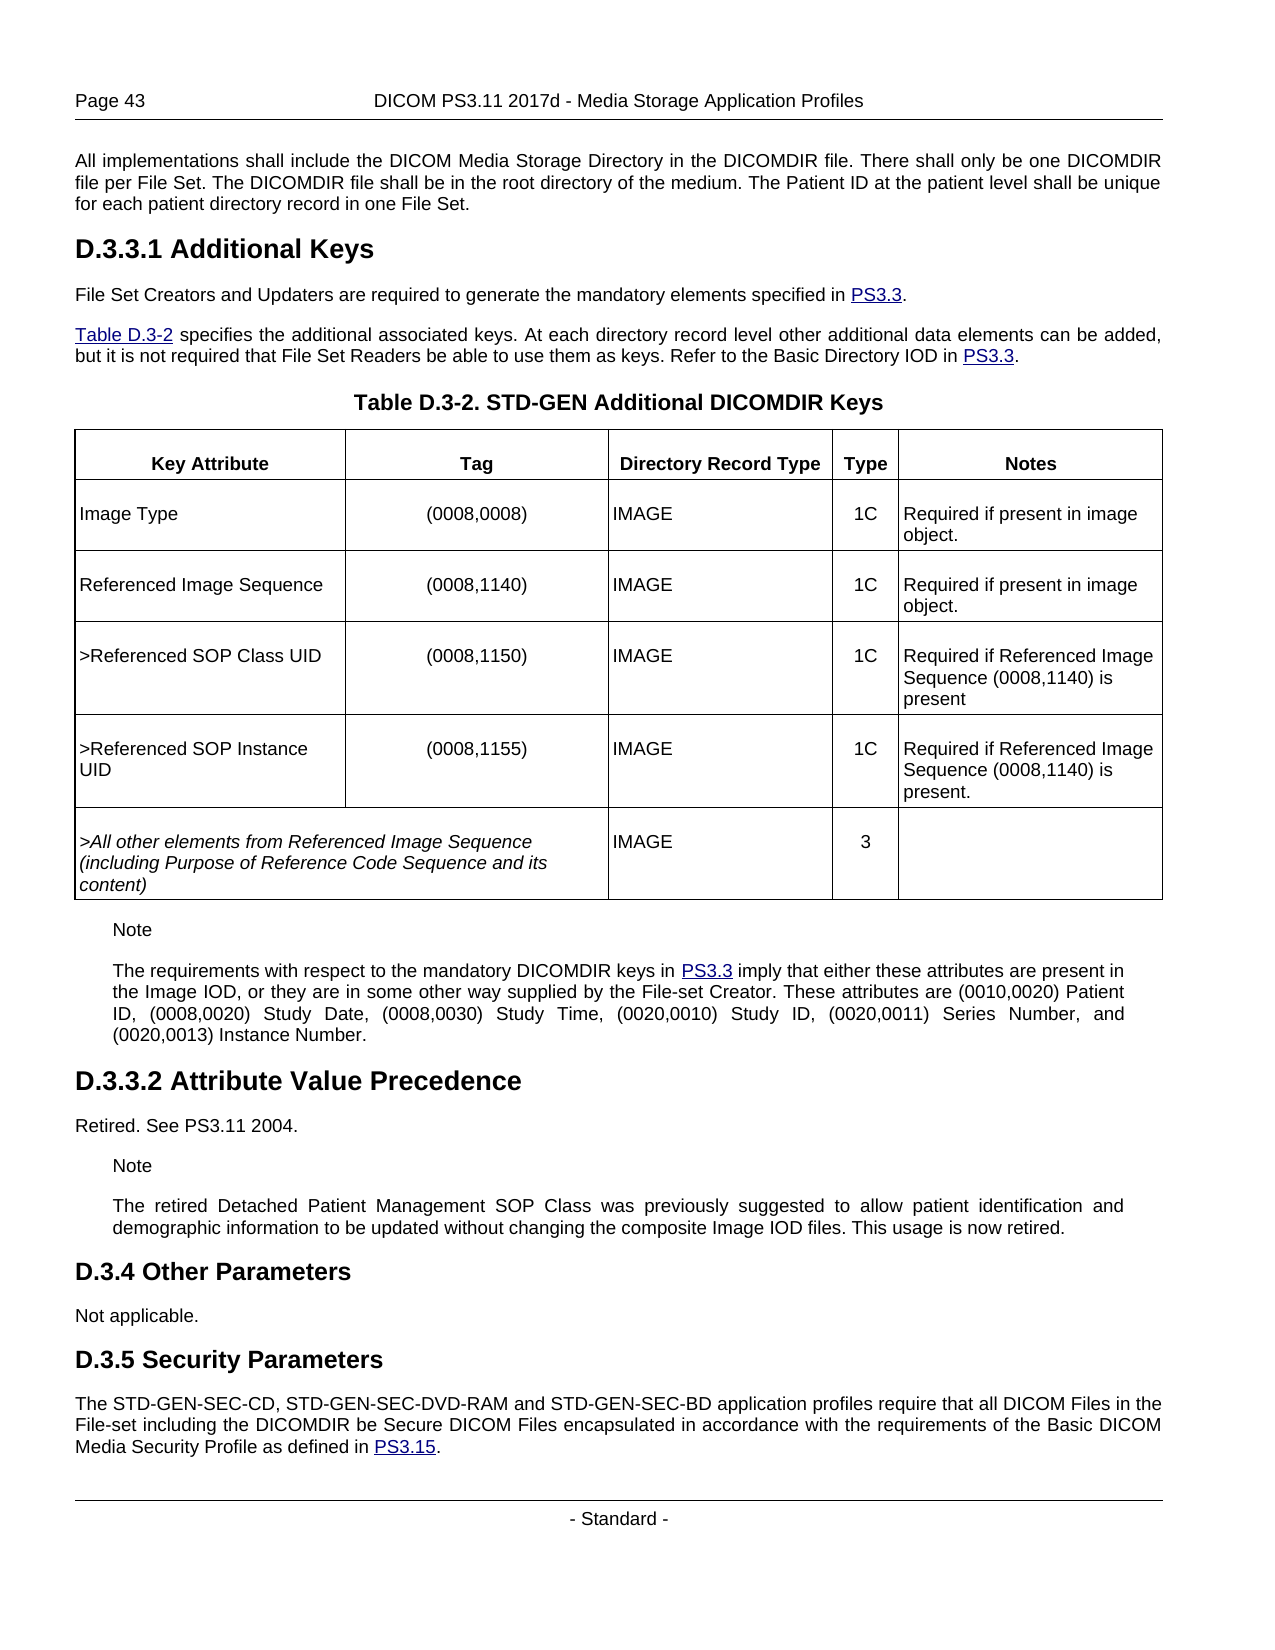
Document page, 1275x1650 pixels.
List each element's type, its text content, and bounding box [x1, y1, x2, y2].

table_cell (0008,1140) [346, 551, 608, 621]
text D.3.4 Other Parameters [75, 1257, 1162, 1286]
text The retired Detached Patient Management SOP Class was previously suggested to allow patient identification and demographic information to be updated without changing the composite Image IOD files. This usage is now retired. [112, 1195, 1125, 1238]
table_cell Required if Referenced Image Sequence (0008,1140) is present [899, 622, 1162, 714]
table_header Tag [346, 430, 608, 478]
table_cell 3 [833, 808, 898, 899]
table_cell 1C [833, 480, 898, 550]
text Retired. See PS3.11 2004. [75, 1114, 1162, 1136]
text File Set Creators and Updaters are required to generate the mandatory elements specified in PS3.3. [75, 283, 1162, 305]
table_cell >Referenced SOP Instance UID [76, 715, 345, 807]
table_cell IMAGE [609, 808, 832, 899]
table_header Directory Record Type [609, 430, 832, 478]
table_header Notes [899, 430, 1162, 478]
text Table D.3-2 specifies the additional associated keys. At each directory record level other additional data elements can be added, but it is not required that File Set Readers be able to use them as keys. Refer to the Basic Directory IOD in PS3.3. [75, 324, 1162, 367]
table_cell 1C [833, 622, 898, 714]
table_cell IMAGE [609, 622, 832, 714]
table_cell 1C [833, 551, 898, 621]
text D.3.3.2 Attribute Value Precedence [75, 1064, 1162, 1096]
text D.3.3.1 Additional Keys [75, 233, 1162, 265]
text Not applicable. [75, 1304, 1162, 1326]
table_cell Required if present in image object. [899, 551, 1162, 621]
table_cell >Referenced SOP Class UID [76, 622, 345, 714]
text The STD-GEN-SEC-CD, STD-GEN-SEC-DVD-RAM and STD-GEN-SEC-BD application profiles require that all DICOM Files in the File-set including the DICOMDIR be Secure DICOM Files encapsulated in accordance with the requirements of the Basic DICOM Media Security Profile as defined in PS3.15. [75, 1392, 1162, 1457]
table_cell IMAGE [609, 551, 832, 621]
table_header Key Attribute [76, 430, 345, 478]
table_cell [899, 808, 1162, 899]
table_cell Required if present in image object. [899, 480, 1162, 550]
table_cell IMAGE [609, 715, 832, 807]
text D.3.5 Security Parameters [75, 1345, 1162, 1373]
table_cell IMAGE [609, 480, 832, 550]
table_cell Required if Referenced Image Sequence (0008,1140) is present. [899, 715, 1162, 807]
text The requirements with respect to the mandatory DICOMDIR keys in PS3.3 imply that either these attributes are present in the Image IOD, or they are in some other way supplied by the File-set Creator. These attributes are (0010,0020) Patient ID, (0008,0020) Study Date, (0008,0030) Study Time, (0020,0010) Study ID, (0020,0011) Series Number, and (0020,0013) Instance Number. [112, 959, 1125, 1046]
text Table D.3-2. STD-GEN Additional DICOMDIR Keys [75, 389, 1162, 415]
table_cell Referenced Image Sequence [76, 551, 345, 621]
table_cell (0008,1155) [346, 715, 608, 807]
table_cell 1C [833, 715, 898, 807]
table_cell (0008,1150) [346, 622, 608, 714]
table_cell (0008,0008) [346, 480, 608, 550]
text All implementations shall include the DICOM Media Storage Directory in the DICOMDIR file. There shall only be one DICOMDIR file per File Set. The DICOMDIR file shall be in the root directory of the medium. The Patient ID at the patient level shall be unique for each patient directory record in one File Set. [75, 150, 1162, 215]
text Note [112, 1155, 1125, 1176]
table_header Type [833, 430, 898, 478]
text Note [112, 919, 1125, 941]
table_cell Image Type [76, 480, 345, 550]
table_cell >All other elements from Referenced Image Sequence (including Purpose of Reference Code Sequence and its content) [76, 808, 608, 899]
